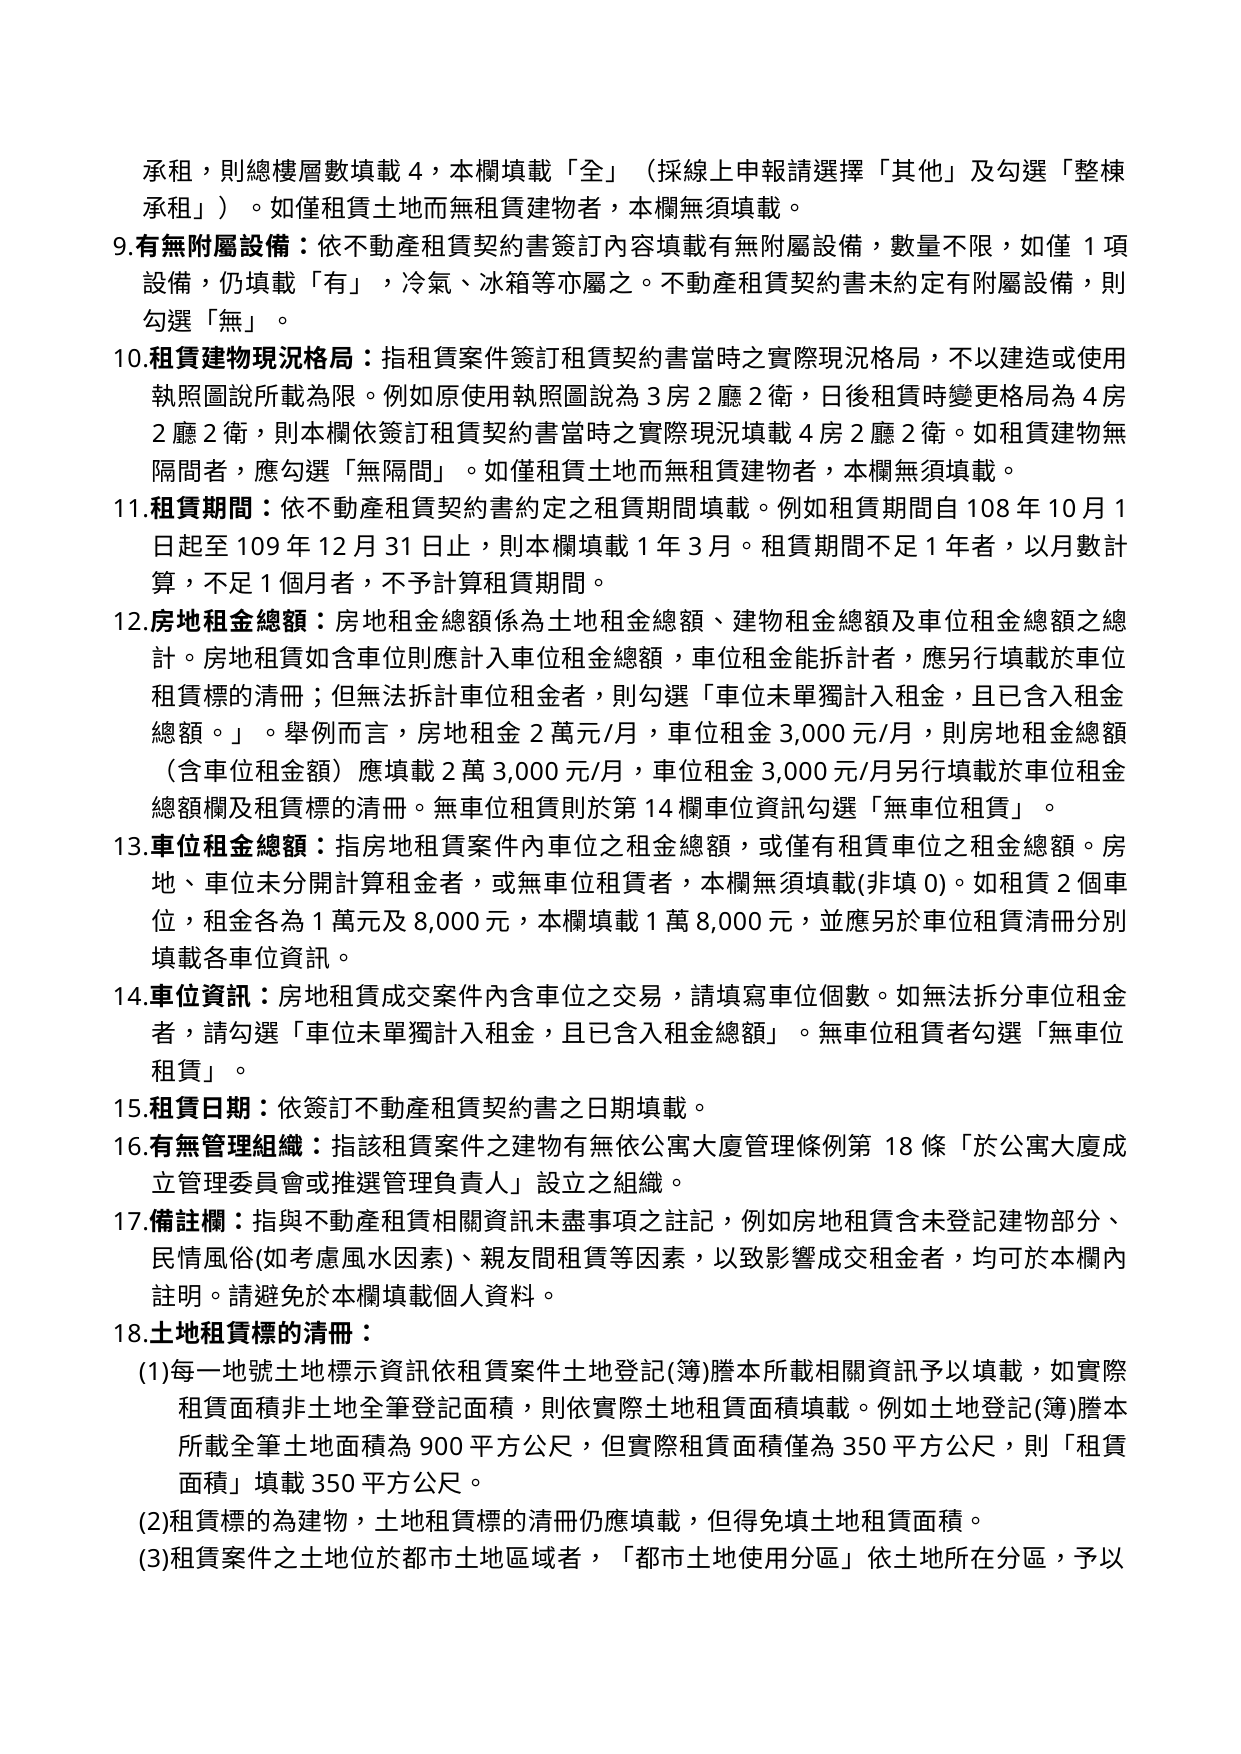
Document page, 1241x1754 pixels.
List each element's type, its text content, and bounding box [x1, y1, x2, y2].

text 14.車位資訊：房地租賃成交案件內含車位之交易，請填寫車位個數。如無法拆分車位租金者，請勾選「車位未單獨計入租金，且已含入租金總額」。無車位租賃者勾選「無車位租賃」。 [112, 975, 1128, 1087]
text 10.租賃建物現況格局：指租賃案件簽訂租賃契約書當時之實際現況格局，不以建造或使用執照圖說所載為限。例如原使用執照圖說為3房2廳2衛，日後租賃時變更格局為4房2廳2衛，則本欄依簽訂租賃契約書當時之實際現況填載4房2廳2衛。如租賃建物無隔間者，應勾選「無隔間」。如僅租賃土地而無租賃建物者，本欄無須填載。 [112, 337, 1128, 487]
text 16.有無管理組織：指該租賃案件之建物有無依公寓大廈管理條例第 18 條「於公寓大廈成立管理委員會或推選管理負責人」設立之組織。 [112, 1125, 1128, 1200]
text (3)租賃案件之土地位於都市土地區域者，「都市土地使用分區」依土地所在分區，予以 [138, 1537, 1128, 1575]
text (2)租賃標的為建物，土地租賃標的清冊仍應填載，但得免填土地租賃面積。 [138, 1500, 1128, 1537]
text 13.車位租金總額：指房地租賃案件內車位之租金總額，或僅有租賃車位之租金總額。房地、車位未分開計算租金者，或無車位租賃者，本欄無須填載(非填0)。如租賃2個車位，租金各為1萬元及8,000元，本欄填載1萬8,000元，並應另於車位租賃清冊分別填載各車位資訊。 [112, 825, 1128, 975]
text (1)每一地號土地標示資訊依租賃案件土地登記(簿)謄本所載相關資訊予以填載，如實際租賃面積非土地全筆登記面積，則依實際土地租賃面積填載。例如土地登記(簿)謄本所載全筆土地面積為900平方公尺，但實際租賃面積僅為350平方公尺，則「租賃面積」填載350平方公尺。 [138, 1350, 1128, 1500]
text 18.土地租賃標的清冊： [112, 1312, 1128, 1350]
text 承租，則總樓層數填載4，本欄填載「全」（採線上申報請選擇「其他」及勾選「整棟承租」）。如僅租賃土地而無租賃建物者，本欄無須填載。 [112, 150, 1128, 225]
text 17.備註欄：指與不動產租賃相關資訊未盡事項之註記，例如房地租賃含未登記建物部分、民情風俗(如考慮風水因素)、親友間租賃等因素，以致影響成交租金者，均可於本欄內註明。請避免於本欄填載個人資料。 [112, 1200, 1128, 1312]
text 15.租賃日期：依簽訂不動產租賃契約書之日期填載。 [112, 1087, 1128, 1125]
text 12.房地租金總額：房地租金總額係為土地租金總額、建物租金總額及車位租金總額之總計。房地租賃如含車位則應計入車位租金總額，車位租金能拆計者，應另行填載於車位租賃標的清冊；但無法拆計車位租金者，則勾選「車位未單獨計入租金，且已含入租金總額。」。舉例而言，房地租金2萬元/月，車位租金3,000元/月，則房地租金總額（含車位租金額）應填載2萬3,000元/月，車位租金3,000元/月另行填載於車位租金總額欄及租賃標的清冊。無車位租賃則於第14欄車位資訊勾選「無車位租賃」。 [112, 600, 1128, 825]
text 11.租賃期間：依不動產租賃契約書約定之租賃期間填載。例如租賃期間自108年10月1日起至109年12月31日止，則本欄填載1年3月。租賃期間不足1年者，以月數計算，不足1個月者，不予計算租賃期間。 [112, 487, 1128, 600]
text 9.有無附屬設備：依不動產租賃契約書簽訂內容填載有無附屬設備，數量不限，如僅 1項設備，仍填載「有」，冷氣、冰箱等亦屬之。不動產租賃契約書未約定有附屬設備，則勾選「無」。 [112, 225, 1128, 337]
